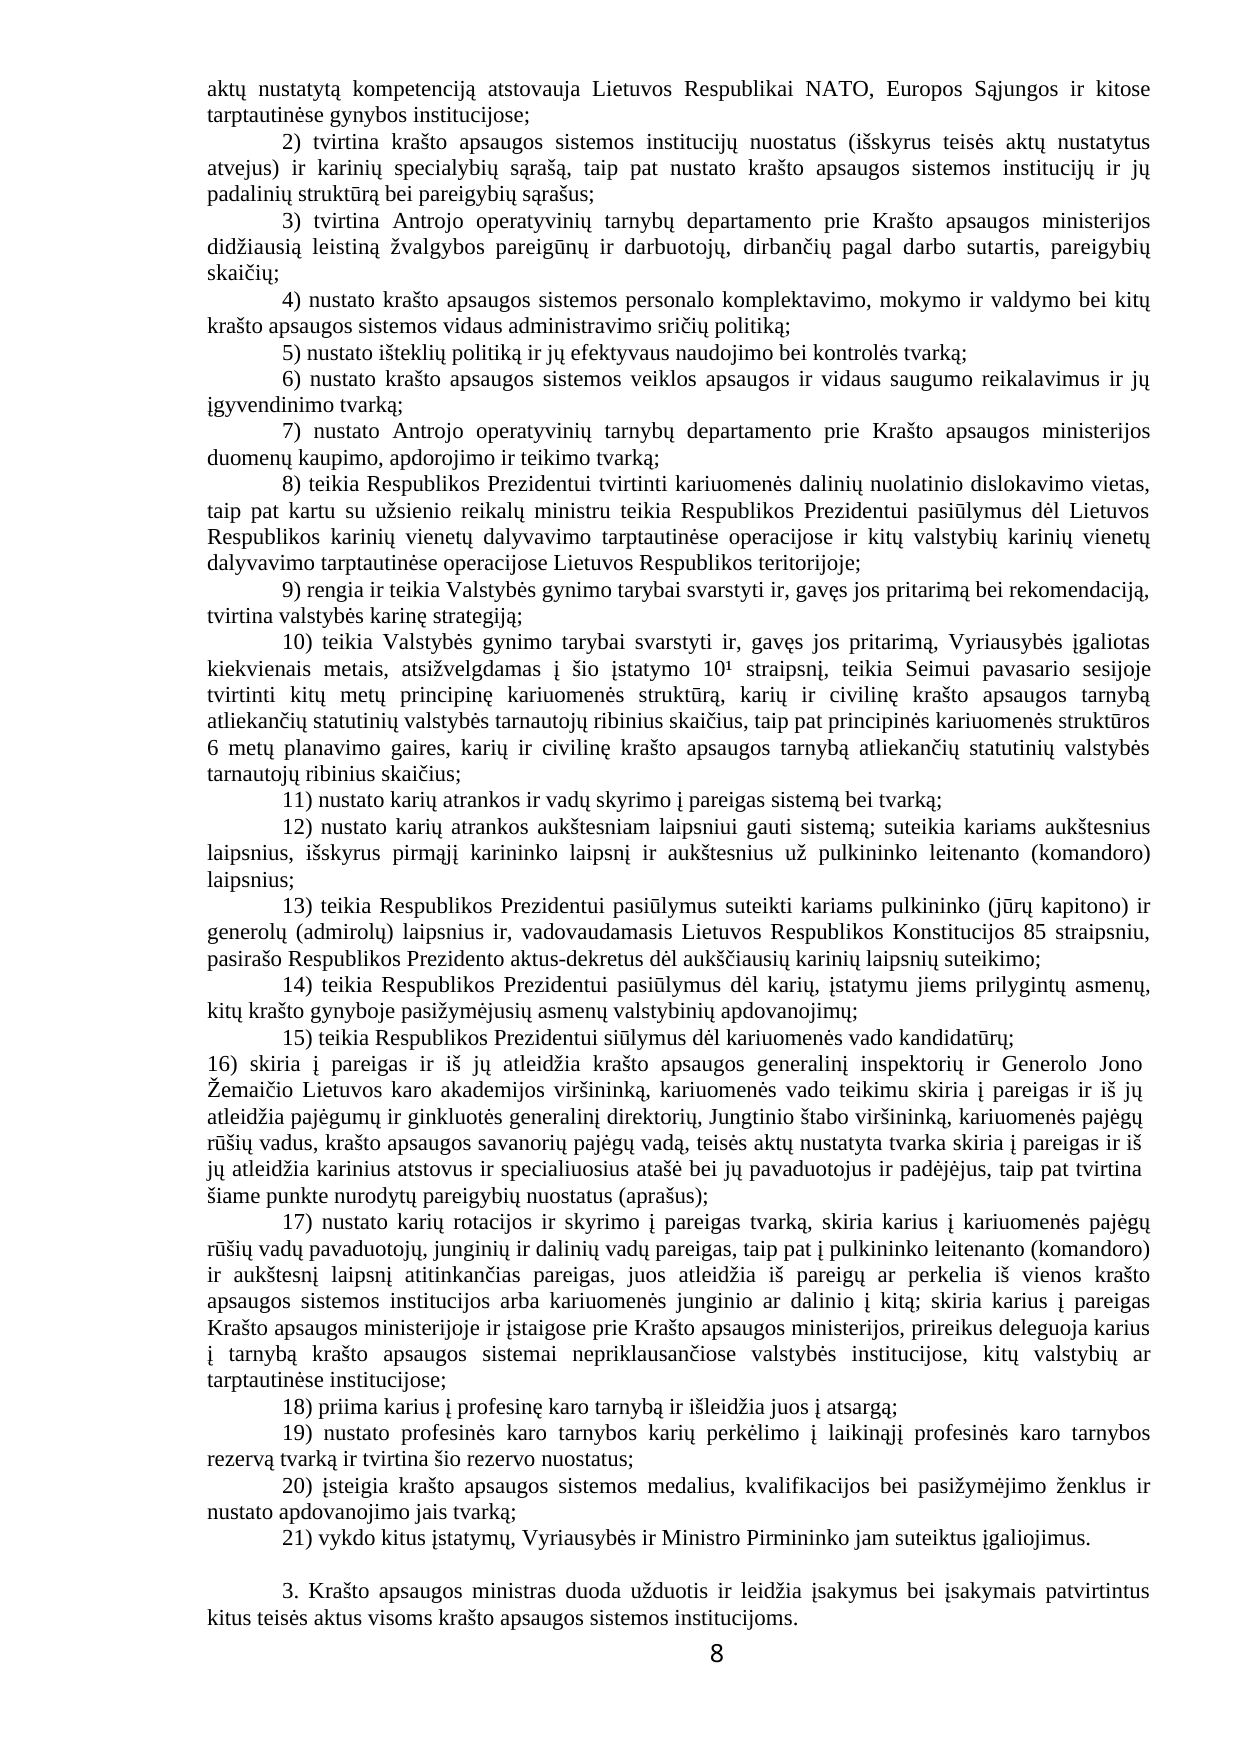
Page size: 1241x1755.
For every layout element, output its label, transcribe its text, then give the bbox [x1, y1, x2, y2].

text 7) nustato Antrojo operatyvinių tarnybų departamento prie Krašto apsaugos ministerijos duomenų kaupimo, apdorojimo ir teikimo tvarką; [207, 418, 1152, 470]
text 6) nustato krašto apsaugos sistemos veiklos apsaugos ir vidaus saugumo reikalavimus ir jų įgyvendinimo tvarką; [207, 365, 1152, 418]
text 3. Krašto apsaugos ministras duoda užduotis ir leidžia įsakymus bei įsakymais patvirtintus kitus teisės aktus visoms krašto apsaugos sistemos institucijoms. [207, 1577, 1152, 1630]
text 18) priima karius į profesinę karo tarnybą ir išleidžia juos į atsargą; [207, 1393, 1152, 1419]
text 3) tvirtina Antrojo operatyvinių tarnybų departamento prie Krašto apsaugos ministerijos didžiausią leistiną žvalgybos pareigūnų ir darbuotojų, dirbančių pagal darbo sutartis, pareigybių skaičių; [207, 207, 1152, 286]
text 15) teikia Respublikos Prezidentui siūlymus dėl kariuomenės vado kandidatūrų; [207, 1024, 1152, 1050]
text 16) skiria į pareigas ir iš jų atleidžia krašto apsaugos generalinį inspektorių ir Generolo Jono Žemaičio Lietuvos karo akademijos viršininką, kariuomenės vado teikimu skiria į pareigas ir iš jų atleidžia pajėgumų ir ginkluotės generalinį direktorių, Jungtinio štabo viršininką, kariuomenės pajėgų rūšių vadus, krašto apsaugos savanorių pajėgų vadą, teisės aktų nustatyta tvarka skiria į pareigas ir iš jų atleidžia karinius atstovus ir specialiuosius atašė bei jų pavaduotojus ir padėjėjus, taip pat tvirtina šiame punkte nurodytų pareigybių nuostatus (aprašus); [207, 1050, 1144, 1208]
text 9) rengia ir teikia Valstybės gynimo tarybai svarstyti ir, gavęs jos pritarimą bei rekomendaciją, tvirtina valstybės karinę strategiją; [207, 576, 1152, 628]
text 11) nustato karių atrankos ir vadų skyrimo į pareigas sistemą bei tvarką; [207, 787, 1152, 813]
text 2) tvirtina krašto apsaugos sistemos institucijų nuostatus (išskyrus teisės aktų nustatytus atvejus) ir karinių specialybių sąrašą, taip pat nustato krašto apsaugos sistemos institucijų ir jų padalinių struktūrą bei pareigybių sąrašus; [207, 128, 1152, 207]
text 21) vykdo kitus įstatymų, Vyriausybės ir Ministro Pirmininko jam suteiktus įgaliojimus. [207, 1524, 1152, 1551]
text aktų nustatytą kompetenciją atstovauja Lietuvos Respublikai NATO, Europos Sąjungos ir kitose tarptautinėse gynybos institucijose; [207, 75, 1152, 128]
text 12) nustato karių atrankos aukštesniam laipsniui gauti sistemą; suteikia kariams aukštesnius laipsnius, išskyrus pirmąjį karininko laipsnį ir aukštesnius už pulkininko leitenanto (komandoro) laipsnius; [207, 813, 1152, 892]
text 19) nustato profesinės karo tarnybos karių perkėlimo į laikinąjį profesinės karo tarnybos rezervą tvarką ir tvirtina šio rezervo nuostatus; [207, 1419, 1152, 1472]
text 10) teikia Valstybės gynimo tarybai svarstyti ir, gavęs jos pritarimą, Vyriausybės įgaliotas kiekvienais metais, atsižvelgdamas į šio įstatymo 10¹ straipsnį, teikia Seimui pavasario sesijoje tvirtinti kitų metų principinę kariuomenės struktūrą, karių ir civilinę krašto apsaugos tarnybą atliekančių statutinių valstybės tarnautojų ribinius skaičius, taip pat principinės kariuomenės struktūros 6 metų planavimo gaires, karių ir civilinę krašto apsaugos tarnybą atliekančių statutinių valstybės tarnautojų ribinius skaičius; [207, 628, 1152, 787]
text 13) teikia Respublikos Prezidentui pasiūlymus suteikti kariams pulkininko (jūrų kapitono) ir generolų (admirolų) laipsnius ir, vadovaudamasis Lietuvos Respublikos Konstitucijos 85 straipsniu, pasirašo Respublikos Prezidento aktus-dekretus dėl aukščiausių karinių laipsnių suteikimo; [207, 892, 1152, 971]
text 8) teikia Respublikos Prezidentui tvirtinti kariuomenės dalinių nuolatinio dislokavimo vietas, taip pat kartu su užsienio reikalų ministru teikia Respublikos Prezidentui pasiūlymus dėl Lietuvos Respublikos karinių vienetų dalyvavimo tarptautinėse operacijose ir kitų valstybių karinių vienetų dalyvavimo tarptautinėse operacijose Lietuvos Respublikos teritorijoje; [207, 470, 1152, 576]
text 5) nustato išteklių politiką ir jų efektyvaus naudojimo bei kontrolės tvarką; [207, 338, 1152, 365]
text 14) teikia Respublikos Prezidentui pasiūlymus dėl karių, įstatymu jiems prilygintų asmenų, kitų krašto gynyboje pasižymėjusių asmenų valstybinių apdovanojimų; [207, 971, 1152, 1024]
text 4) nustato krašto apsaugos sistemos personalo komplektavimo, mokymo ir valdymo bei kitų krašto apsaugos sistemos vidaus administravimo sričių politiką; [207, 286, 1152, 338]
text 20) įsteigia krašto apsaugos sistemos medalius, kvalifikacijos bei pasižymėjimo ženklus ir nustato apdovanojimo jais tvarką; [207, 1472, 1152, 1524]
text 17) nustato karių rotacijos ir skyrimo į pareigas tvarką, skiria karius į kariuomenės pajėgų rūšių vadų pavaduotojų, junginių ir dalinių vadų pareigas, taip pat į pulkininko leitenanto (komandoro) ir aukštesnį laipsnį atitinkančias pareigas, juos atleidžia iš pareigų ar perkelia iš vienos krašto apsaugos sistemos institucijos arba kariuomenės junginio ar dalinio į kitą; skiria karius į pareigas Krašto apsaugos ministerijoje ir įstaigose prie Krašto apsaugos ministerijos, prireikus deleguoja karius į tarnybą krašto apsaugos sistemai nepriklausančiose valstybės institucijose, kitų valstybių ar tarptautinėse institucijose; [207, 1208, 1152, 1393]
